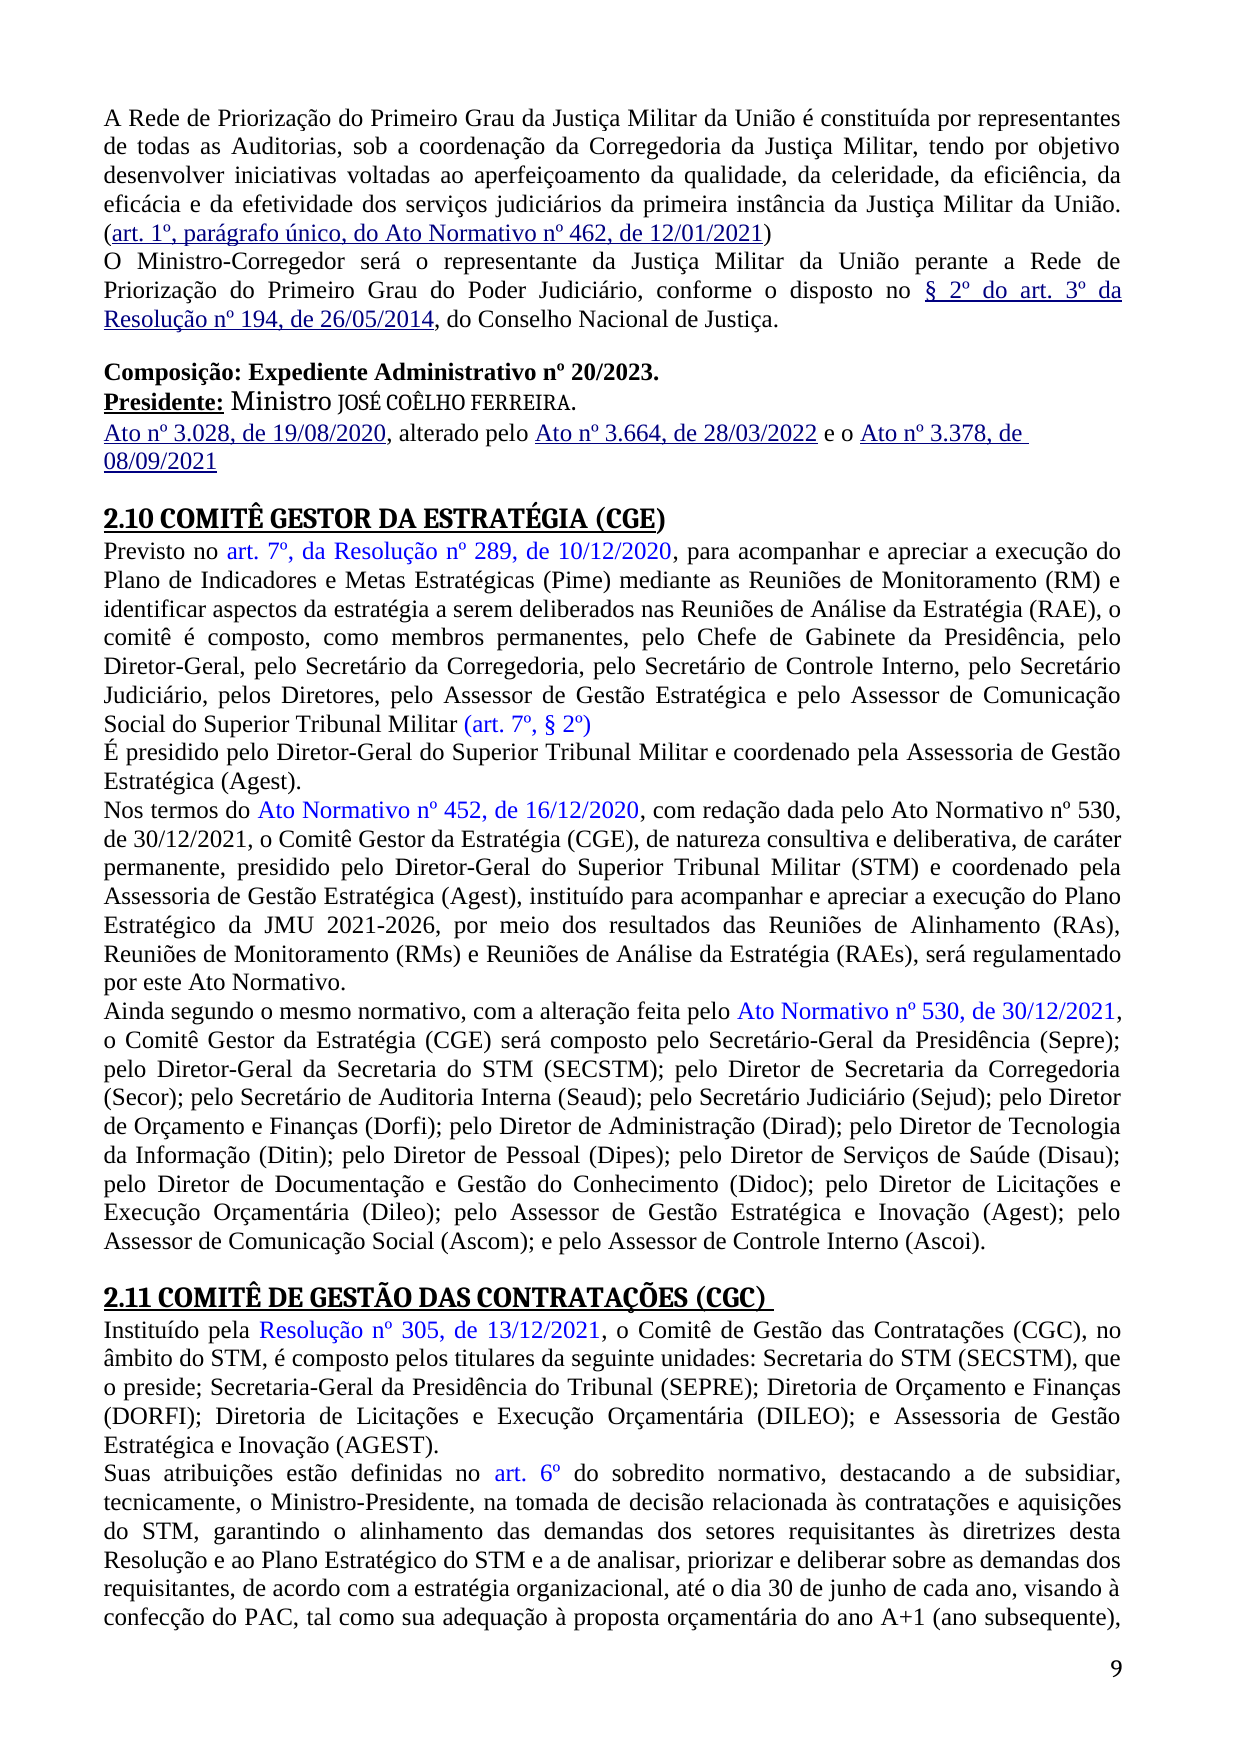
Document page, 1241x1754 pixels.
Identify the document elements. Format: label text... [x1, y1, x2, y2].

text Suas atribuições estão definidas no art. 6º do sobredito normativo, destacando a de subsidiar, tecnicamente, o Ministro-Presidente, na tomada de decisão relacionada às contratações e aquisições do STM, garantindo o alinhamento das demandas dos setores requisitantes às diretrizes desta Resolução e ao Plano Estratégico do STM e a de analisar, priorizar e deliberar sobre as demandas dos requisitantes, de acordo com a estratégia organizacional, até o dia 30 de junho de cada ano, visando à confecção do PAC, tal como sua adequação à proposta orçamentária do ano A+1 (ano subsequente), [103, 1458, 1122, 1631]
text É presidido pelo Diretor-Geral do Superior Tribunal Militar e coordenado pela Assessoria de Gestão Estratégica (Agest). [103, 737, 1122, 795]
text Previsto no art. 7º, da Resolução nº 289, de 10/12/2020, para acompanhar e apreciar a execução do Plano de Indicadores e Metas Estratégicas (Pime) mediante as Reuniões de Monitoramento (RM) e identificar aspectos da estratégia a serem deliberados nas Reuniões de Análise da Estratégia (RAE), o comitê é composto, como membros permanentes, pelo Chefe de Gabinete da Presidência, pelo Diretor-Geral, pelo Secretário da Corregedoria, pelo Secretário de Controle Interno, pelo Secretário Judiciário, pelos Diretores, pelo Assessor de Gestão Estratégica e pelo Assessor de Comunicação Social do Superior Tribunal Militar (art. 7º, § 2º) [103, 536, 1122, 737]
text Ainda segundo o mesmo normativo, com a alteração feita pelo Ato Normativo nº 530, de 30/12/2021, o Comitê Gestor da Estratégia (CGE) será composto pelo Secretário-Geral da Presidência (Sepre); pelo Diretor-Geral da Secretaria do STM (SECSTM); pelo Diretor de Secretaria da Corregedoria (Secor); pelo Secretário de Auditoria Interna (Seaud); pelo Secretário Judiciário (Sejud); pelo Diretor de Orçamento e Finanças (Dorfi); pelo Diretor de Administração (Dirad); pelo Diretor de Tecnologia da Informação (Ditin); pelo Diretor de Pessoal (Dipes); pelo Diretor de Serviços de Saúde (Disau); pelo Diretor de Documentação e Gestão do Conhecimento (Didoc); pelo Diretor de Licitações e Execução Orçamentária (Dileo); pelo Assessor de Gestão Estratégica e Inovação (Agest); pelo Assessor de Comunicação Social (Ascom); e pelo Assessor de Controle Interno (Ascoi). [103, 996, 1122, 1255]
text Presidente: Ministro JOSÉ COÊLHO FERREIRA. [103, 385, 1122, 418]
text Nos termos do Ato Normativo nº 452, de 16/12/2020, com redação dada pelo Ato Normativo nº 530, de 30/12/2021, o Comitê Gestor da Estratégia (CGE), de natureza consultiva e deliberativa, de caráter permanente, presidido pelo Diretor-Geral do Superior Tribunal Militar (STM) e coordenado pela Assessoria de Gestão Estratégica (Agest), instituído para acompanhar e apreciar a execução do Plano Estratégico da JMU 2021-2026, por meio dos resultados das Reuniões de Alinhamento (RAs), Reuniões de Monitoramento (RMs) e Reuniões de Análise da Estratégia (RAEs), será regulamentado por este Ato Normativo. [103, 795, 1122, 996]
text O Ministro-Corregedor será o representante da Justiça Militar da União perante a Rede de Priorização do Primeiro Grau do Poder Judiciário, conforme o disposto no § 2º do art. 3º da Resolução nº 194, de 26/05/2014, do Conselho Nacional de Justiça. [103, 246, 1122, 333]
text Instituído pela Resolução nº 305, de 13/12/2021, o Comitê de Gestão das Contratações (CGC), no âmbito do STM, é composto pelos titulares da seguinte unidades: Secretaria do STM (SECSTM), que o preside; Secretaria-Geral da Presidência do Tribunal (SEPRE); Diretoria de Orçamento e Finanças (DORFI); Diretoria de Licitações e Execução Orçamentária (DILEO); e Assessoria de Gestão Estratégica e Inovação (AGEST). [103, 1315, 1122, 1458]
text A Rede de Priorização do Primeiro Grau da Justiça Militar da União é constituída por representantes de todas as Auditorias, sob a coordenação da Corregedoria da Justiça Militar, tendo por objetivo desenvolver iniciativas voltadas ao aperfeiçoamento da qualidade, da celeridade, da eficiência, da eficácia e da efetividade dos serviços judiciários da primeira instância da Justiça Militar da União. (art. 1º, parágrafo único, do Ato Normativo nº 462, de 12/01/2021) [103, 103, 1122, 246]
text 2.11 COMITÊ DE GESTÃO DAS CONTRATAÇÕES (CGC) [103, 1281, 1122, 1315]
text Ato nº 3.028, de 19/08/2020, alterado pelo Ato nº 3.664, de 28/03/2022 e o Ato nº 3.378, de 08/09/2021 [103, 418, 1122, 475]
text Composição: Expediente Administrativo nº 20/2023. [103, 357, 1122, 385]
text 2.10 COMITÊ GESTOR DA ESTRATÉGIA (CGE) [103, 502, 1122, 536]
